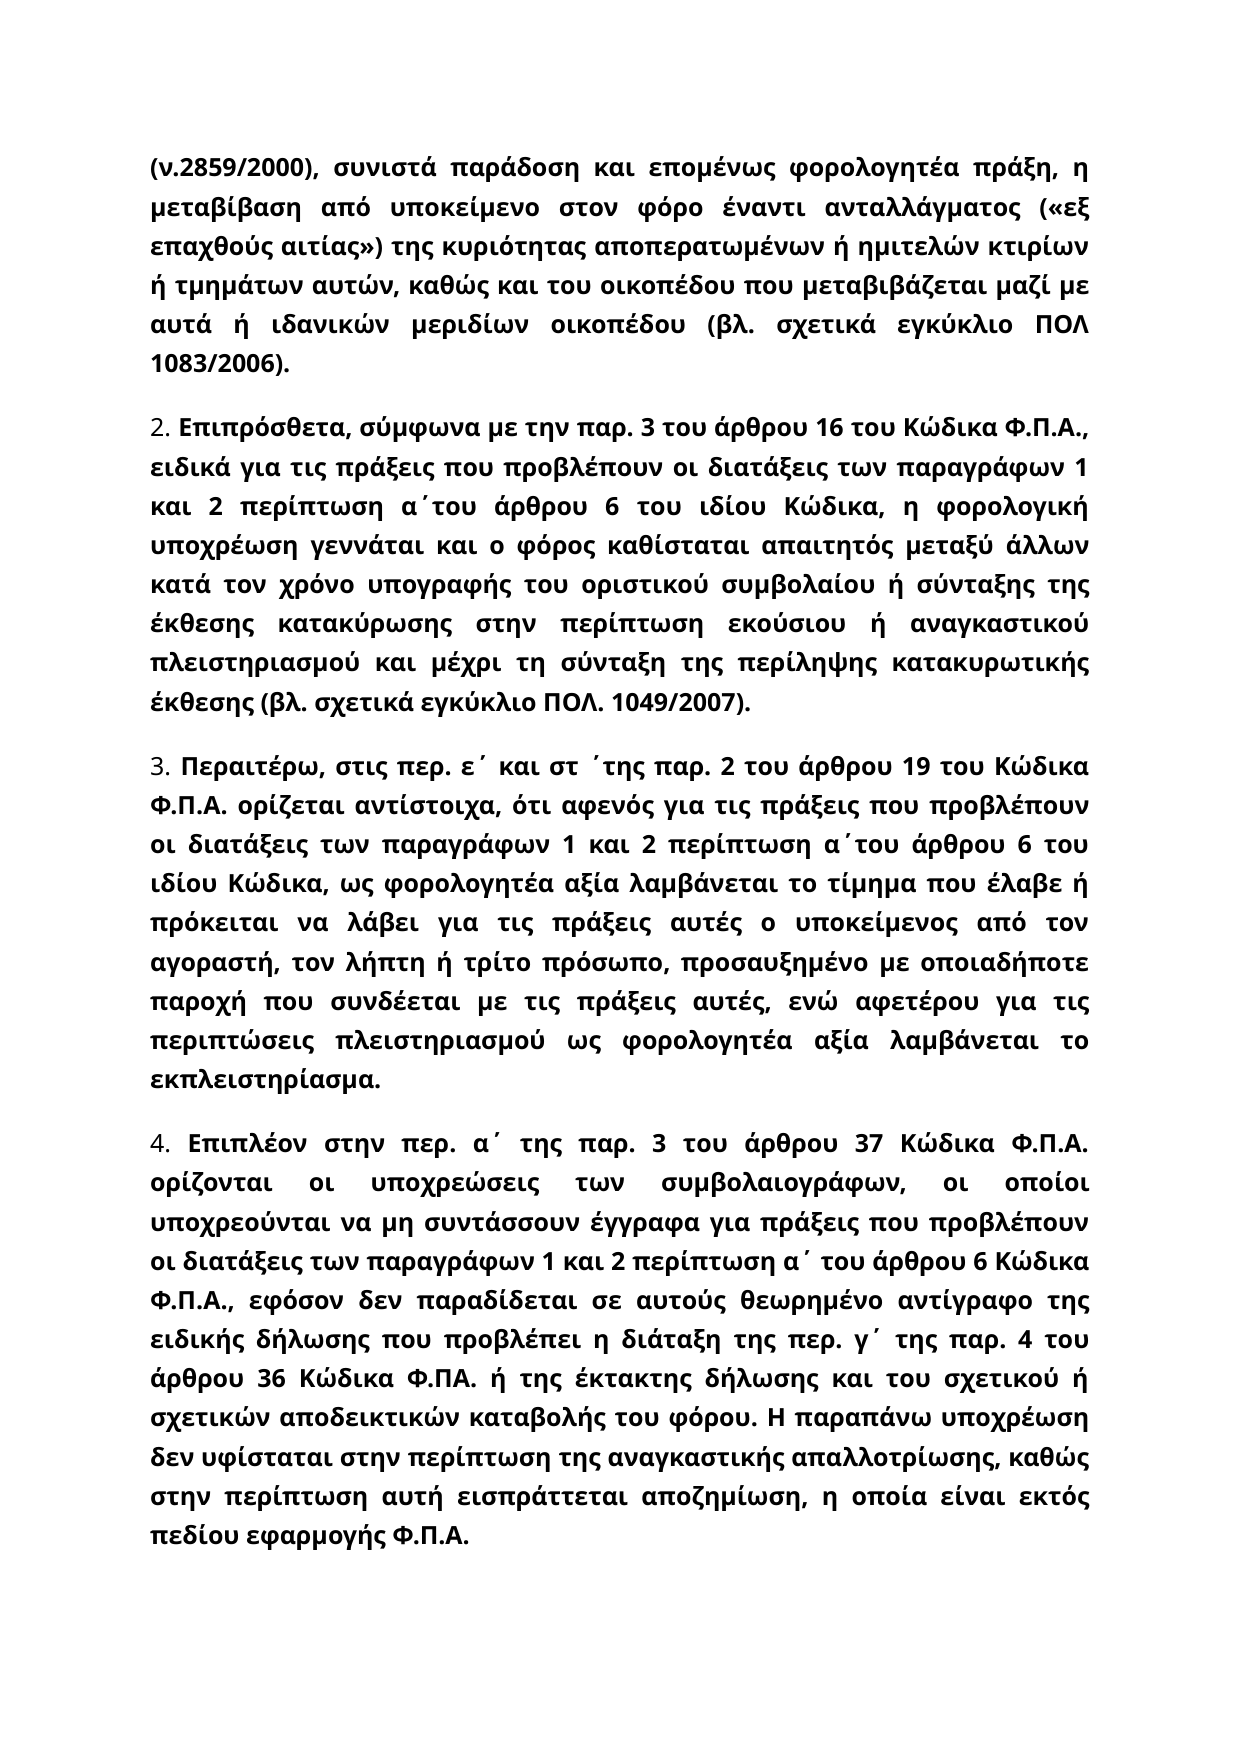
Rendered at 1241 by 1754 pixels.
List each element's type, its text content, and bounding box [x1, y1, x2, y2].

text 2. Επιπρόσθετα, σύμφωνα με την παρ. 3 του άρθρου 16 του Κώδικα Φ.Π.Α., ειδικά για τις πράξεις που προβλέπουν οι διατάξεις των παραγράφων 1 και 2 περίπτωση α΄του άρθρου 6 του ιδίου Κώδικα, η φορολογική υποχρέωση γεννάται και ο φόρος καθίσταται απαιτητός μεταξύ άλλων κατά τον χρόνο υπογραφής του οριστικού συμβολαίου ή σύνταξης της έκθεσης κατακύρωσης στην περίπτωση εκούσιου ή αναγκαστικού πλειστηριασμού και μέχρι τη σύνταξη της περίληψης κατακυρωτικής έκθεσης (βλ. σχετικά εγκύκλιο ΠΟΛ. 1049/2007). [150, 410, 1090, 718]
text (ν.2859/2000), συνιστά παράδοση και επομένως φορολογητέα πράξη, η μεταβίβαση από υποκείμενο στον φόρο έναντι ανταλλάγματος («εξ επαχθούς αιτίας») της κυριότητας αποπερατωμένων ή ημιτελών κτιρίων ή τμημάτων αυτών, καθώς και του οικοπέδου που μεταβιβάζεται μαζί με αυτά ή ιδανικών μεριδίων οικοπέδου (βλ. σχετικά εγκύκλιο ΠΟΛ 1083/2006). [150, 150, 1090, 380]
text 3. Περαιτέρω, στις περ. ε΄ και στ ΄της παρ. 2 του άρθρου 19 του Κώδικα Φ.Π.Α. ορίζεται αντίστοιχα, ότι αφενός για τις πράξεις που προβλέπουν οι διατάξεις των παραγράφων 1 και 2 περίπτωση α΄του άρθρου 6 του ιδίου Κώδικα, ως φορολογητέα αξία λαμβάνεται το τίμημα που έλαβε ή πρόκειται να λάβει για τις πράξεις αυτές ο υποκείμενος από τον αγοραστή, τον λήπτη ή τρίτο πρόσωπο, προσαυξημένο με οποιαδήποτε παροχή που συνδέεται με τις πράξεις αυτές, ενώ αφετέρου για τις περιπτώσεις πλειστηριασμού ως φορολογητέα αξία λαμβάνεται το εκπλειστηρίασμα. [150, 748, 1090, 1096]
text 4. Επιπλέον στην περ. α΄ της παρ. 3 του άρθρου 37 Κώδικα Φ.Π.Α. ορίζονται οι υποχρεώσεις των συμβολαιογράφων, οι οποίοι υποχρεούνται να μη συντάσσουν έγγραφα για πράξεις που προβλέπουν οι διατάξεις των παραγράφων 1 και 2 περίπτωση α΄ του άρθρου 6 Κώδικα Φ.Π.Α., εφόσον δεν παραδίδεται σε αυτούς θεωρημένο αντίγραφο της ειδικής δήλωσης που προβλέπει η διάταξη της περ. γ΄ της παρ. 4 του άρθρου 36 Κώδικα Φ.ΠΑ. ή της έκτακτης δήλωσης και του σχετικού ή σχετικών αποδεικτικών καταβολής του φόρου. Η παραπάνω υποχρέωση δεν υφίσταται στην περίπτωση της αναγκαστικής απαλλοτρίωσης, καθώς στην περίπτωση αυτή εισπράττεται αποζημίωση, η οποία είναι εκτός πεδίου εφαρμογής Φ.Π.Α. [150, 1126, 1090, 1552]
